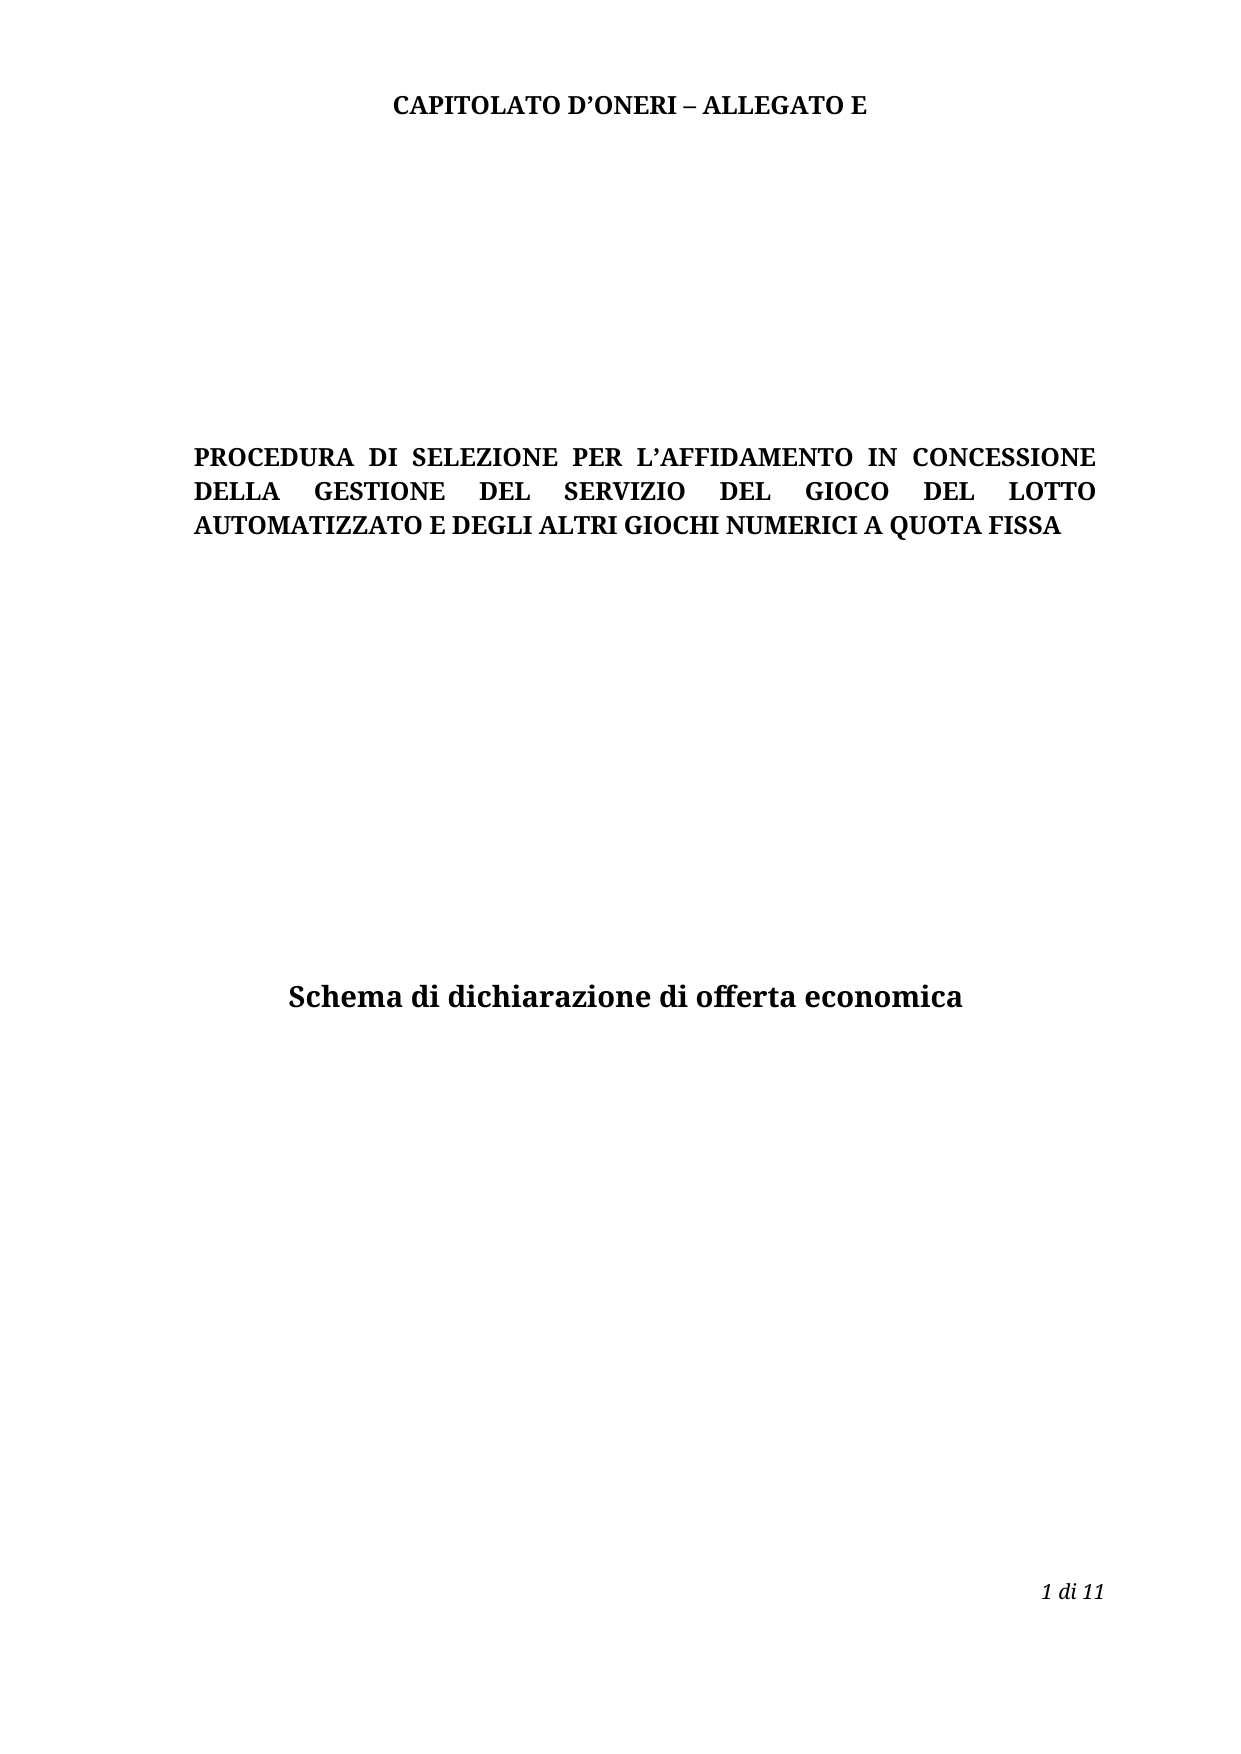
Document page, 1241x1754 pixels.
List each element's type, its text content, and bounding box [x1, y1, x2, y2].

subtitle PROCEDURA DI SELEZIONE PER L’AFFIDAMENTO IN CONCESSIONE DELLA GESTIONE DEL SERVIZIO DEL GIOCO DEL LOTTO AUTOMATIZZATO E DEGLI ALTRI GIOCHI NUMERICI A QUOTA FISSA [193, 439, 1097, 542]
text CAPITOLATO D’ONERI – ALLEGATO E [219, 87, 1041, 122]
text Schema di dichiarazione di offerta economica [219, 977, 1041, 1016]
